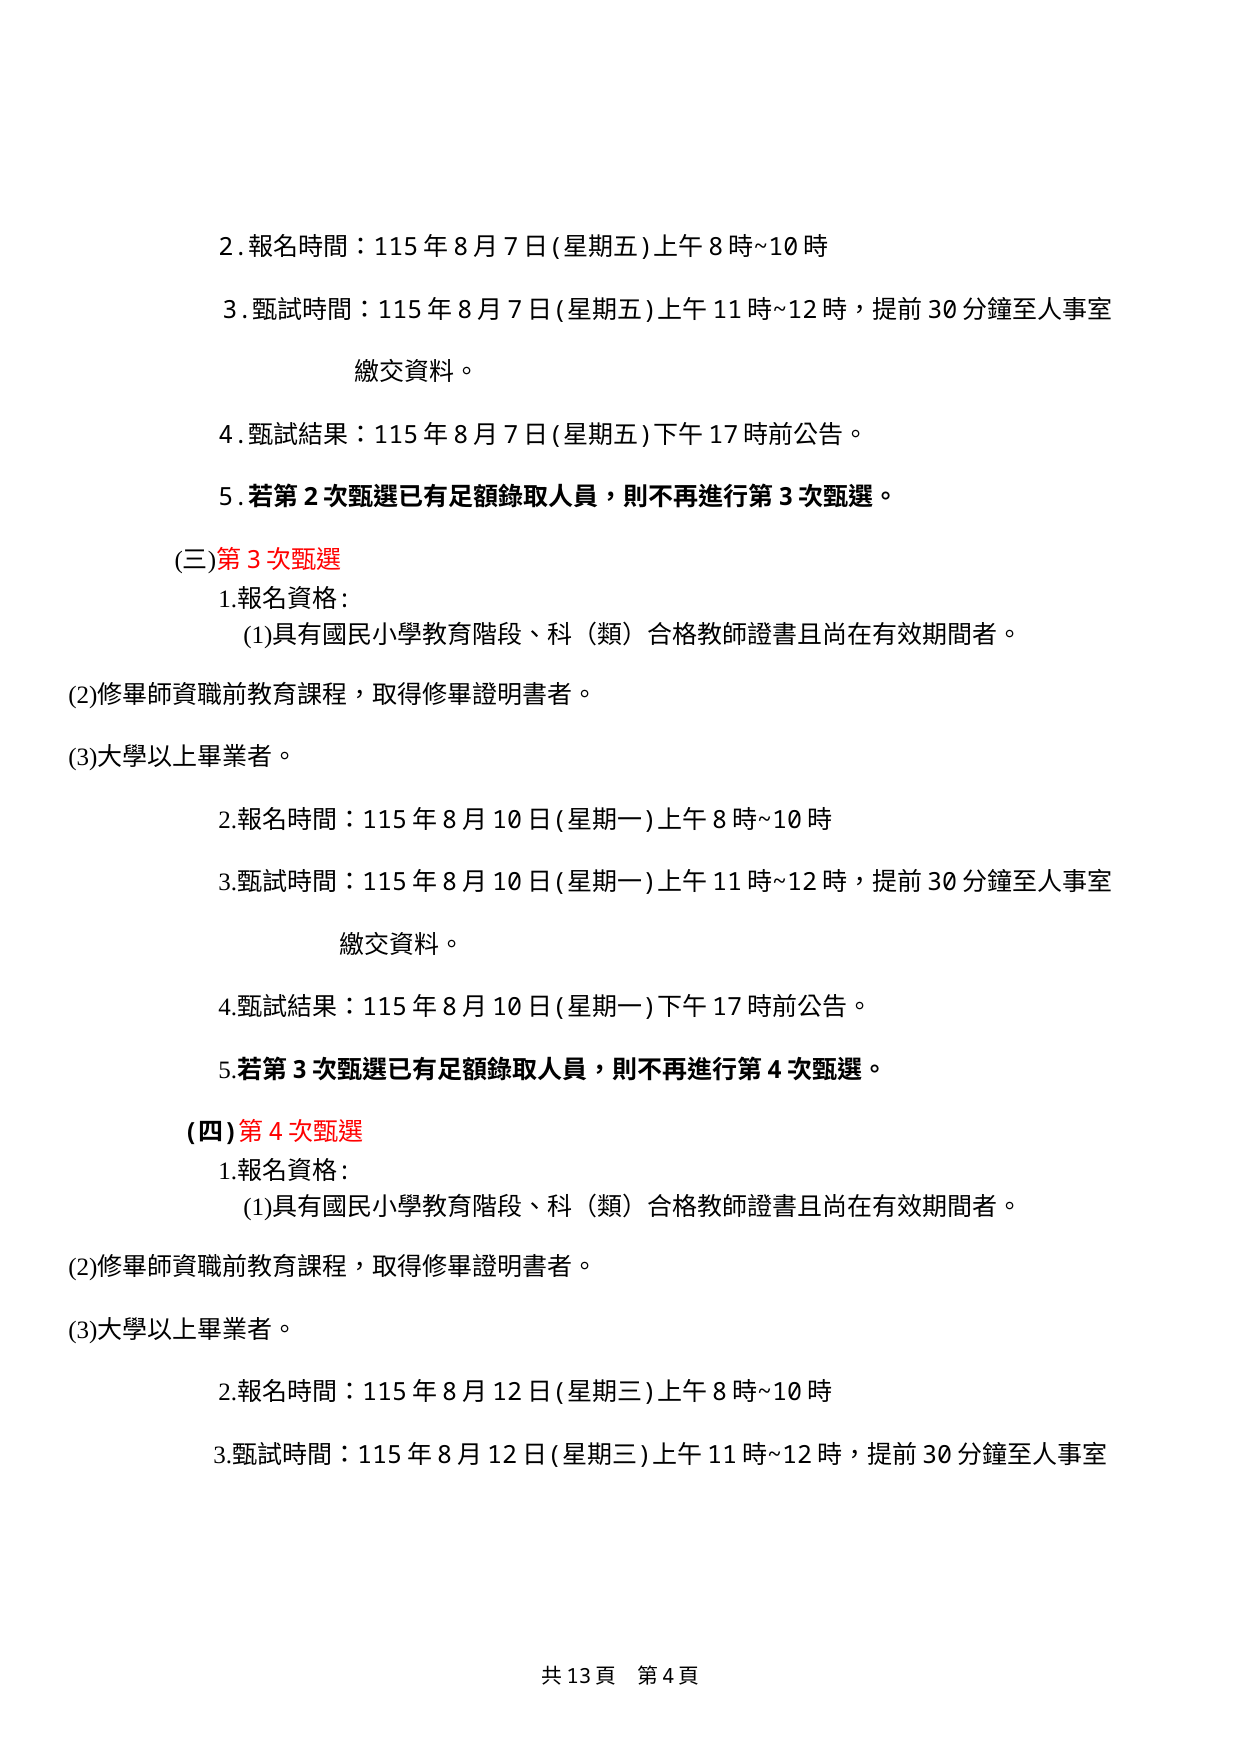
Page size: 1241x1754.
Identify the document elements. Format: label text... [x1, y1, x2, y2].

text 3.甄試時間：115年8月10日(星期一)上午11時~12時，提前30分鐘至人事室繳交資料。 [218, 838, 1122, 963]
text (四)第4次甄選 [168, 1088, 1122, 1151]
text (1)具有國民小學教育階段、科（類）合格教師證書且尚在有效期間者。 [243, 1187, 1122, 1223]
text 4.甄試結果：115年8月10日(星期一)下午17時前公告。 [218, 963, 1122, 1026]
text (3)大學以上畢業者。 [68, 1286, 1122, 1348]
text 4.甄試結果：115年8月7日(星期五)下午17時前公告。 [218, 391, 1122, 453]
text (2)修畢師資職前教育課程，取得修畢證明書者。 [68, 1223, 1122, 1286]
text 1.報名資格: [218, 1151, 1122, 1187]
text 2.報名時間：115年8月12日(星期三)上午8時~10時 [218, 1348, 1122, 1411]
text 2.報名時間：115年8月10日(星期一)上午8時~10時 [218, 776, 1122, 838]
text 1.報名資格: [218, 578, 1122, 614]
text 3.甄試時間：115年8月7日(星期五)上午11時~12時，提前30分鐘至人事室繳交資料。 [177, 266, 1122, 391]
text 5.若第2次甄選已有足額錄取人員，則不再進行第3次甄選。 [218, 453, 1122, 516]
text (三)第3次甄選 [168, 516, 1122, 578]
text 3.甄試時間：115年8月12日(星期三)上午11時~12時，提前30分鐘至人事室 [207, 1411, 1122, 1473]
text (2)修畢師資職前教育課程，取得修畢證明書者。 [68, 651, 1122, 713]
text (3)大學以上畢業者。 [68, 713, 1122, 776]
text 5.若第3次甄選已有足額錄取人員，則不再進行第4次甄選。 [218, 1026, 1122, 1088]
text 2.報名時間：115年8月7日(星期五)上午8時~10時 [218, 203, 1122, 266]
text (1)具有國民小學教育階段、科（類）合格教師證書且尚在有效期間者。 [243, 614, 1122, 651]
